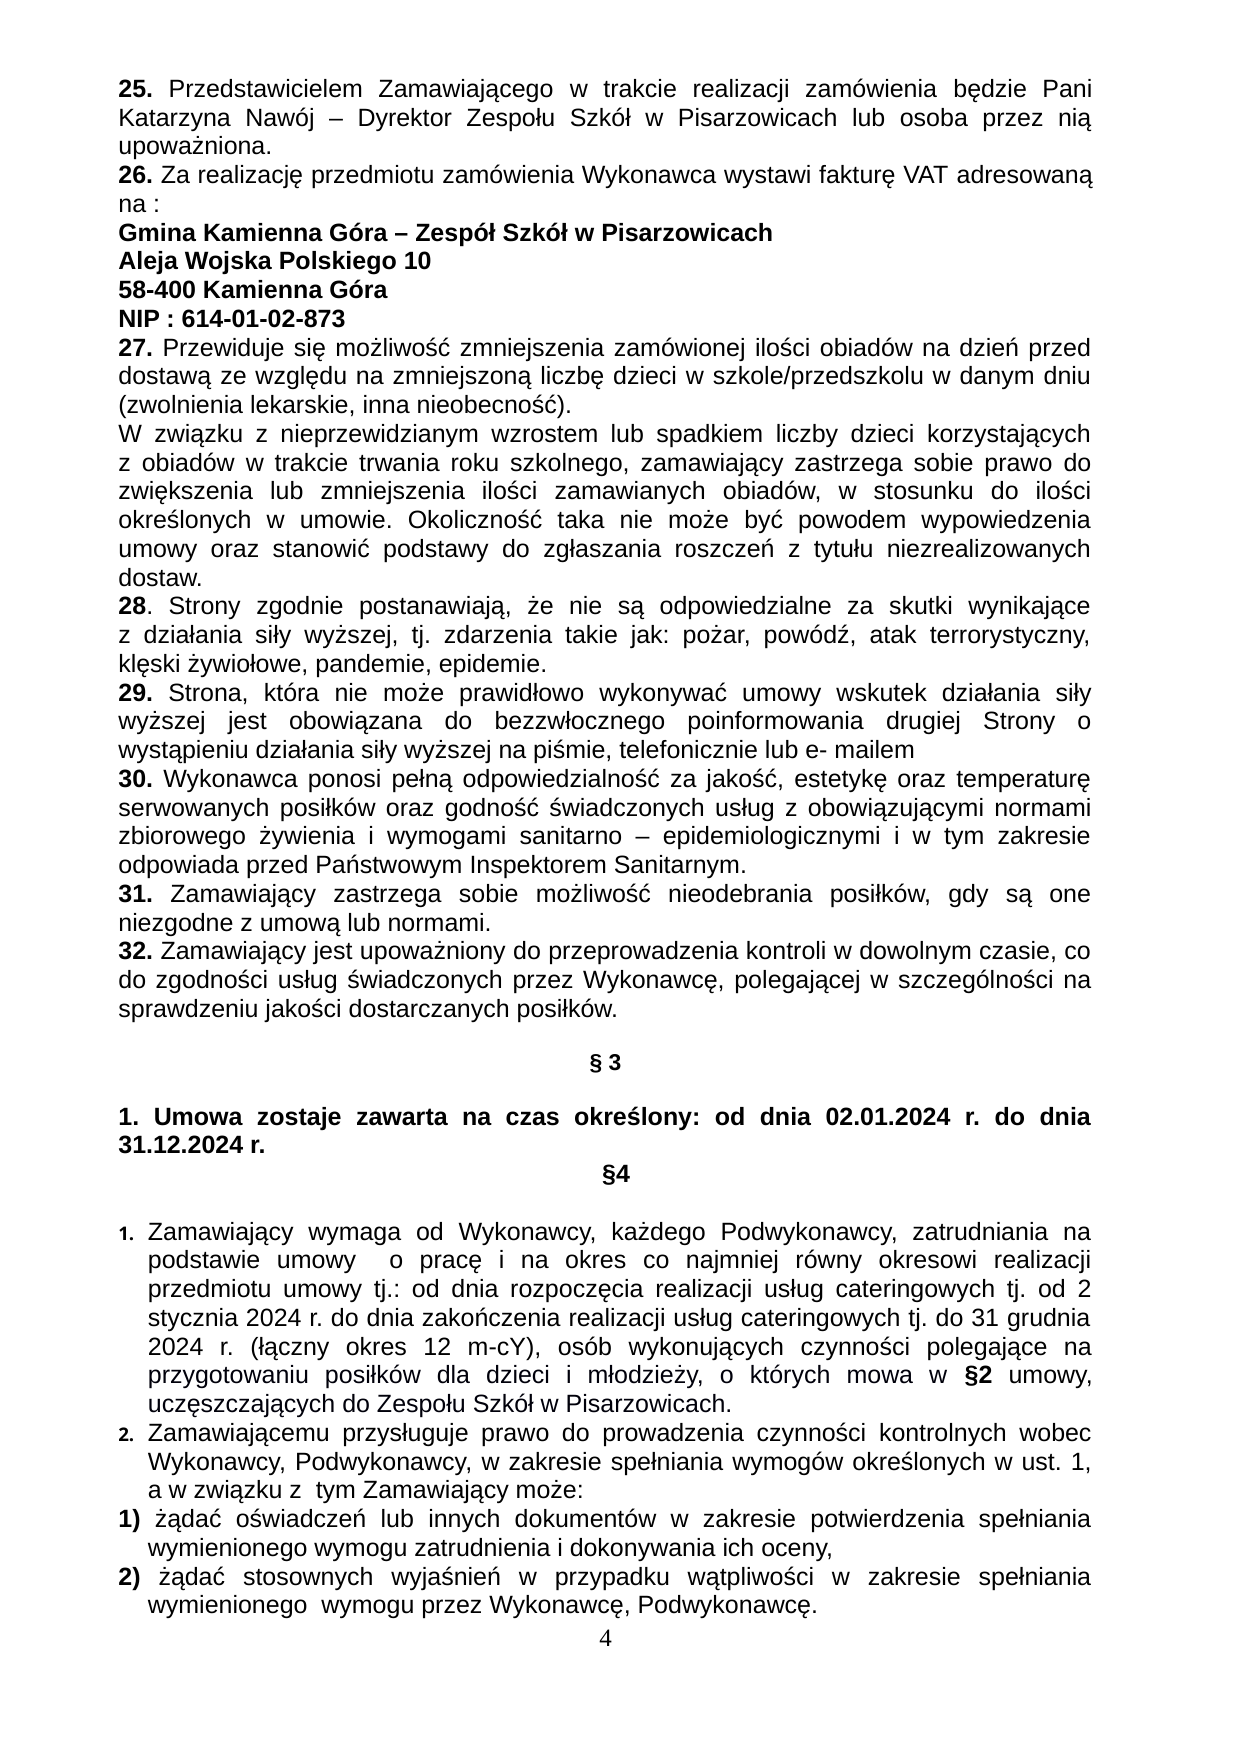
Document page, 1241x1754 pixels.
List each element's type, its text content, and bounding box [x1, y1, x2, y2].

text §4 [118, 1159, 1092, 1188]
text 31. Zamawiający zastrzega sobie możliwość nieodebrania posiłków, gdy są one niezgodne z umową lub normami. [118, 879, 1092, 936]
text 58-400 Kamienna Góra [118, 275, 1092, 304]
text W związku z nieprzewidzianym wzrostem lub spadkiem liczby dzieci korzystających z obiadów w trakcie trwania roku szkolnego, zamawiający zastrzega sobie prawo do zwiększenia lub zmniejszenia ilości zamawianych obiadów, w stosunku do ilości określonych w umowie. Okoliczność taka nie może być powodem wypowiedzenia umowy oraz stanowić podstawy do zgłaszania roszczeń z tytułu niezrealizowanych dostaw. [118, 419, 1092, 591]
text 1. Umowa zostaje zawarta na czas określony: od dnia 02.01.2024 r. do dnia 31.12.2024 r. [118, 1102, 1092, 1159]
text 32. Zamawiający jest upoważniony do przeprowadzenia kontroli w dowolnym czasie, co do zgodności usług świadczonych przez Wykonawcę, polegającej w szczególności na sprawdzeniu jakości dostarczanych posiłków. [118, 936, 1092, 1022]
list Zamawiającemu przysługuje prawo do prowadzenia czynności kontrolnych wobec Wykonawcy, Podwykonawcy, w zakresie spełniania wymogów określonych w ust. 1, a w związku z tym Zamawiający może: [118, 1418, 1092, 1504]
text 2) żądać stosownych wyjaśnień w przypadku wątpliwości w zakresie spełniania wymienionego wymogu przez Wykonawcę, Podwykonawcę. [118, 1562, 1092, 1619]
text NIP : 614-01-02-873 [118, 304, 1092, 332]
text 28. Strony zgodnie postanawiają, że nie są odpowiedzialne za skutki wynikające z działania siły wyższej, tj. zdarzenia takie jak: pożar, powódź, atak terrorystyczny, klęski żywiołowe, pandemie, epidemie. [118, 591, 1092, 677]
text 1) żądać oświadczeń lub innych dokumentów w zakresie potwierdzenia spełniania wymienionego wymogu zatrudnienia i dokonywania ich oceny, [118, 1504, 1092, 1562]
text § 3 [118, 1049, 1092, 1075]
text Gmina Kamienna Góra – Zespół Szkół w Pisarzowicach [118, 217, 1092, 246]
text 27. Przewiduje się możliwość zmniejszenia zamówionej ilości obiadów na dzień przed dostawą ze względu na zmniejszoną liczbę dzieci w szkole/przedszkolu w danym dniu (zwolnienia lekarskie, inna nieobecność). [118, 332, 1092, 419]
text 26. Za realizację przedmiotu zamówienia Wykonawca wystawi fakturę VAT adresowaną na : [118, 160, 1092, 217]
text Aleja Wojska Polskiego 10 [118, 246, 1092, 275]
text 30. Wykonawca ponosi pełną odpowiedzialność za jakość, estetykę oraz temperaturę serwowanych posiłków oraz godność świadczonych usług z obowiązującymi normami zbiorowego żywienia i wymogami sanitarno – epidemiologicznymi i w tym zakresie odpowiada przed Państwowym Inspektorem Sanitarnym. [118, 764, 1092, 879]
text 25. Przedstawicielem Zamawiającego w trakcie realizacji zamówienia będzie Pani Katarzyna Nawój – Dyrektor Zespołu Szkół w Pisarzowicach lub osoba przez nią upoważniona. [118, 74, 1092, 160]
list Zamawiający wymaga od Wykonawcy, każdego Podwykonawcy, zatrudniania na podstawie umowy o pracę i na okres co najmniej równy okresowi realizacji przedmiotu umowy tj.: od dnia rozpoczęcia realizacji usług cateringowych tj. od 2 stycznia 2024 r. do dnia zakończenia realizacji usług cateringowych tj. do 31 grudnia 2024 r. (łączny okres 12 m-cY), osób wykonujących czynności polegające na przygotowaniu posiłków dla dzieci i młodzieży, o których mowa w §2 umowy, uczęszczających do Zespołu Szkół w Pisarzowicach. [118, 1217, 1092, 1418]
text 29. Strona, która nie może prawidłowo wykonywać umowy wskutek działania siły wyższej jest obowiązana do bezzwłocznego poinformowania drugiej Strony o wystąpieniu działania siły wyższej na piśmie, telefonicznie lub e- mailem [118, 677, 1092, 764]
